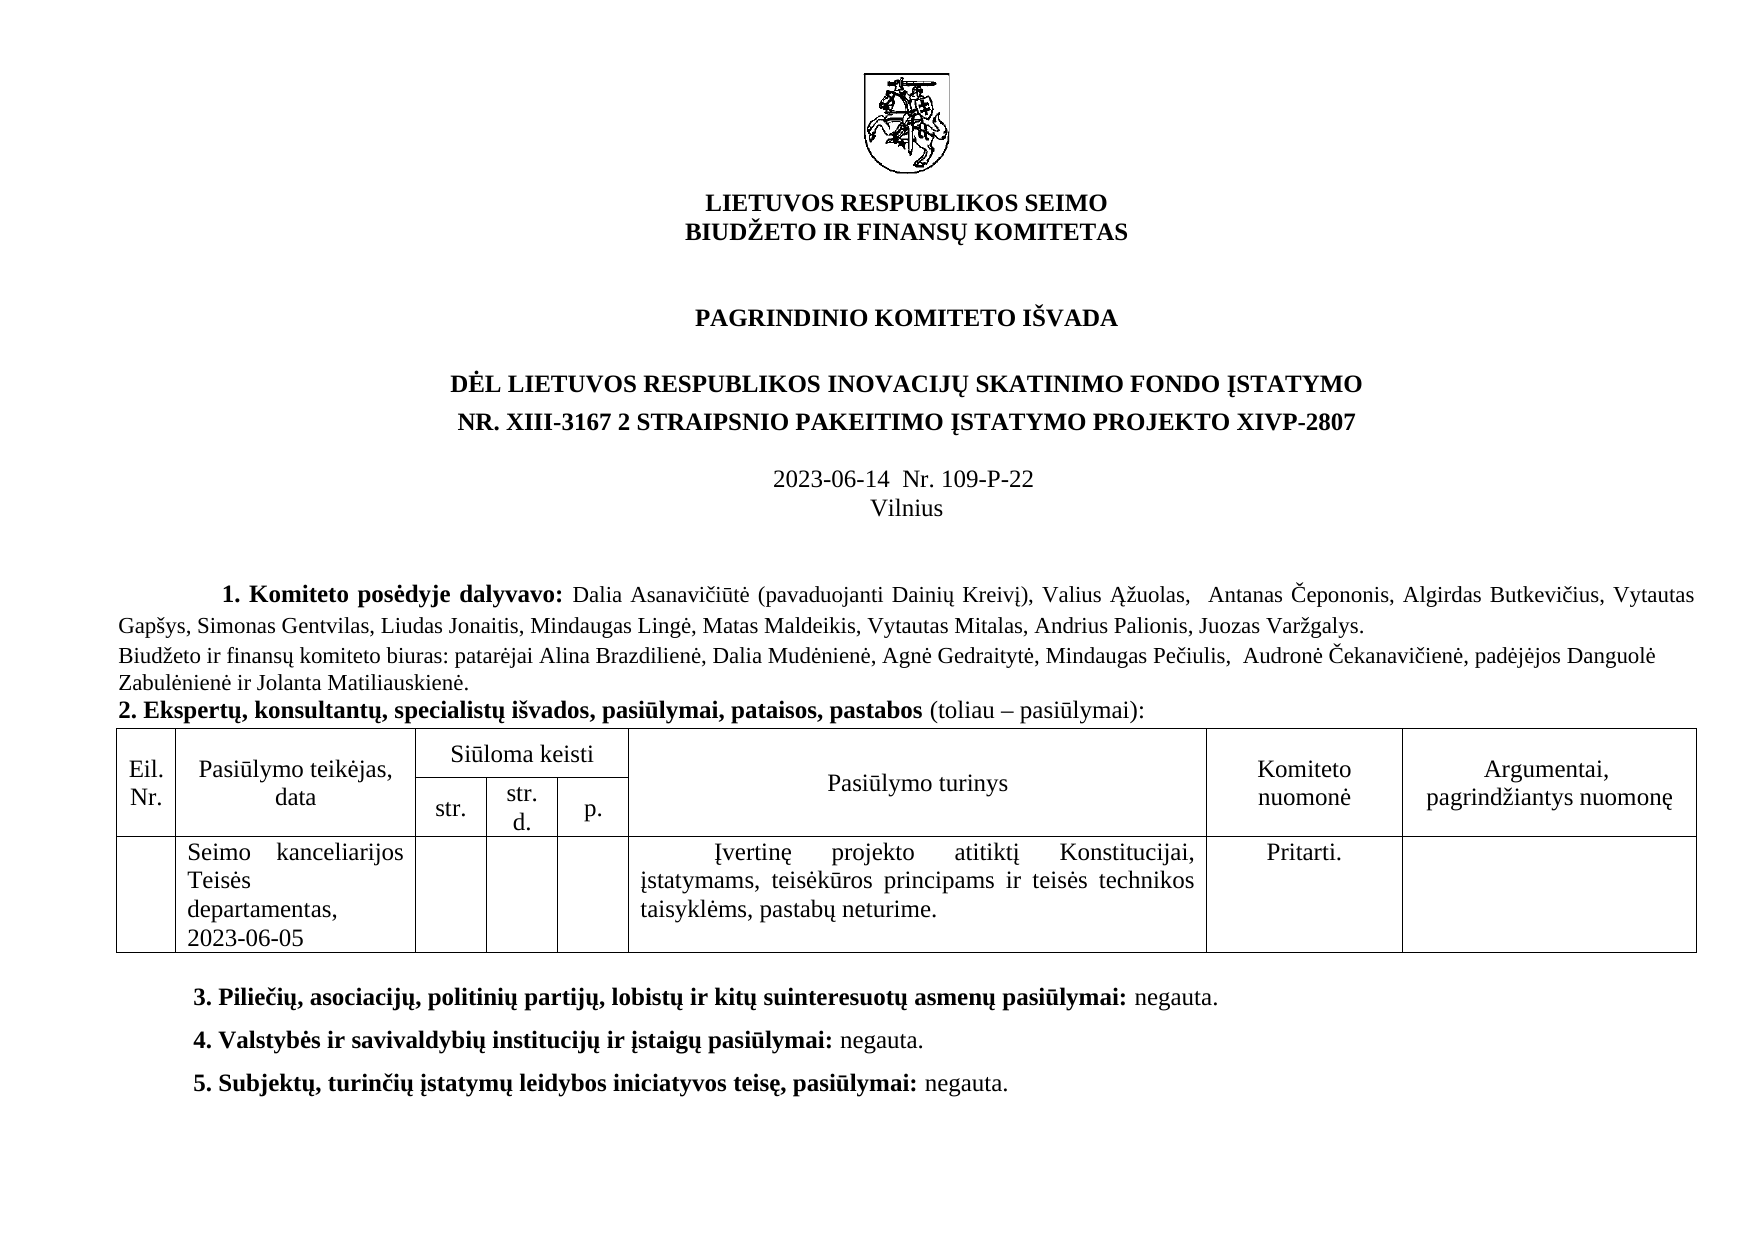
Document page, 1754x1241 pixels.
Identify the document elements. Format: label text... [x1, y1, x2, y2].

table_cell Įvertinę projekto atitiktį Konstitucijai, įstatymams, teisėkūros principams ir teisės technikos taisyklėms, pastabų neturime. [629, 837, 1206, 952]
table_cell str. d. [487, 778, 557, 836]
table_cell Pritarti. [1207, 837, 1402, 952]
text 2. Ekspertų, konsultantų, specialistų išvados, pasiūlymai, pataisos, pastabos (toliau – pasiūlymai): [118, 695, 1695, 724]
subtitle 4. Valstybės ir savivaldybių institucijų ir įstaigų pasiūlymai: negauta. [118, 1025, 1695, 1053]
table_cell [117, 837, 175, 952]
table_cell [416, 837, 486, 952]
text DĖL LIETUVOS RESPUBLIKOS INOVACIJŲ SKATINIMO FONDO ĮSTATYMO [118, 361, 1695, 398]
text Vilnius [118, 493, 1695, 522]
table_header Argumentai, pagrindžiantys nuomonę [1403, 729, 1696, 836]
table_header Eil. Nr. [117, 729, 175, 836]
text Biudžeto ir finansų komiteto biuras: patarėjai Alina Brazdilienė, Dalia Mudėnienė, Agnė Gedraitytė, Mindaugas Pečiulis, Audronė Čekanavičienė, padėjėjos Danguolė Zabulėnienė ir Jolanta Matiliauskienė. [118, 642, 1695, 695]
table_cell Seimo kanceliarijos Teisės departamentas, 2023-06-05 [176, 837, 415, 952]
table_cell p. [558, 778, 628, 836]
subtitle PAGRINDINIO KOMITETO IŠVADA [118, 303, 1695, 332]
table_header Komiteto nuomonė [1207, 729, 1402, 836]
table_cell str. [416, 778, 486, 836]
table_header Pasiūlymo teikėjas, data [176, 729, 415, 836]
table_cell [558, 837, 628, 952]
text LIETUVOS RESPUBLIKOS SEIMO [118, 188, 1695, 217]
text 2023-06-14 Nr. 109-P-22 [118, 464, 1695, 493]
text Biudžeto ir finansų komitetas [118, 217, 1695, 246]
table_header Pasiūlymo turinys [629, 729, 1206, 836]
subtitle 5. Subjektų, turinčių įstatymų leidybos iniciatyvos teisę, pasiūlymai: negauta. [118, 1068, 1695, 1097]
table_cell [1403, 837, 1696, 952]
table_header Siūloma keisti [416, 729, 628, 777]
text 1. Komiteto posėdyje dalyvavo: Dalia Asanavičiūtė (pavaduojanti Dainių Kreivį), Valius Ąžuolas, Antanas Čepononis, Algirdas Butkevičius, Vytautas Gapšys, Simonas Gentvilas, Liudas Jonaitis, Mindaugas Lingė, Matas Maldeikis, Vytautas Mitalas, Andrius Palionis, Juozas Varžgalys. [118, 579, 1695, 638]
subtitle 3. Piliečių, asociacijų, politinių partijų, lobistų ir kitų suinteresuotų asmenų pasiūlymai: negauta. [118, 982, 1695, 1010]
table_cell [487, 837, 557, 952]
text NR. XIII-3167 2 STRAIPSNIO PAKEITIMO ĮSTATYMO PROJEKTO XIVP-2807 [118, 398, 1695, 436]
